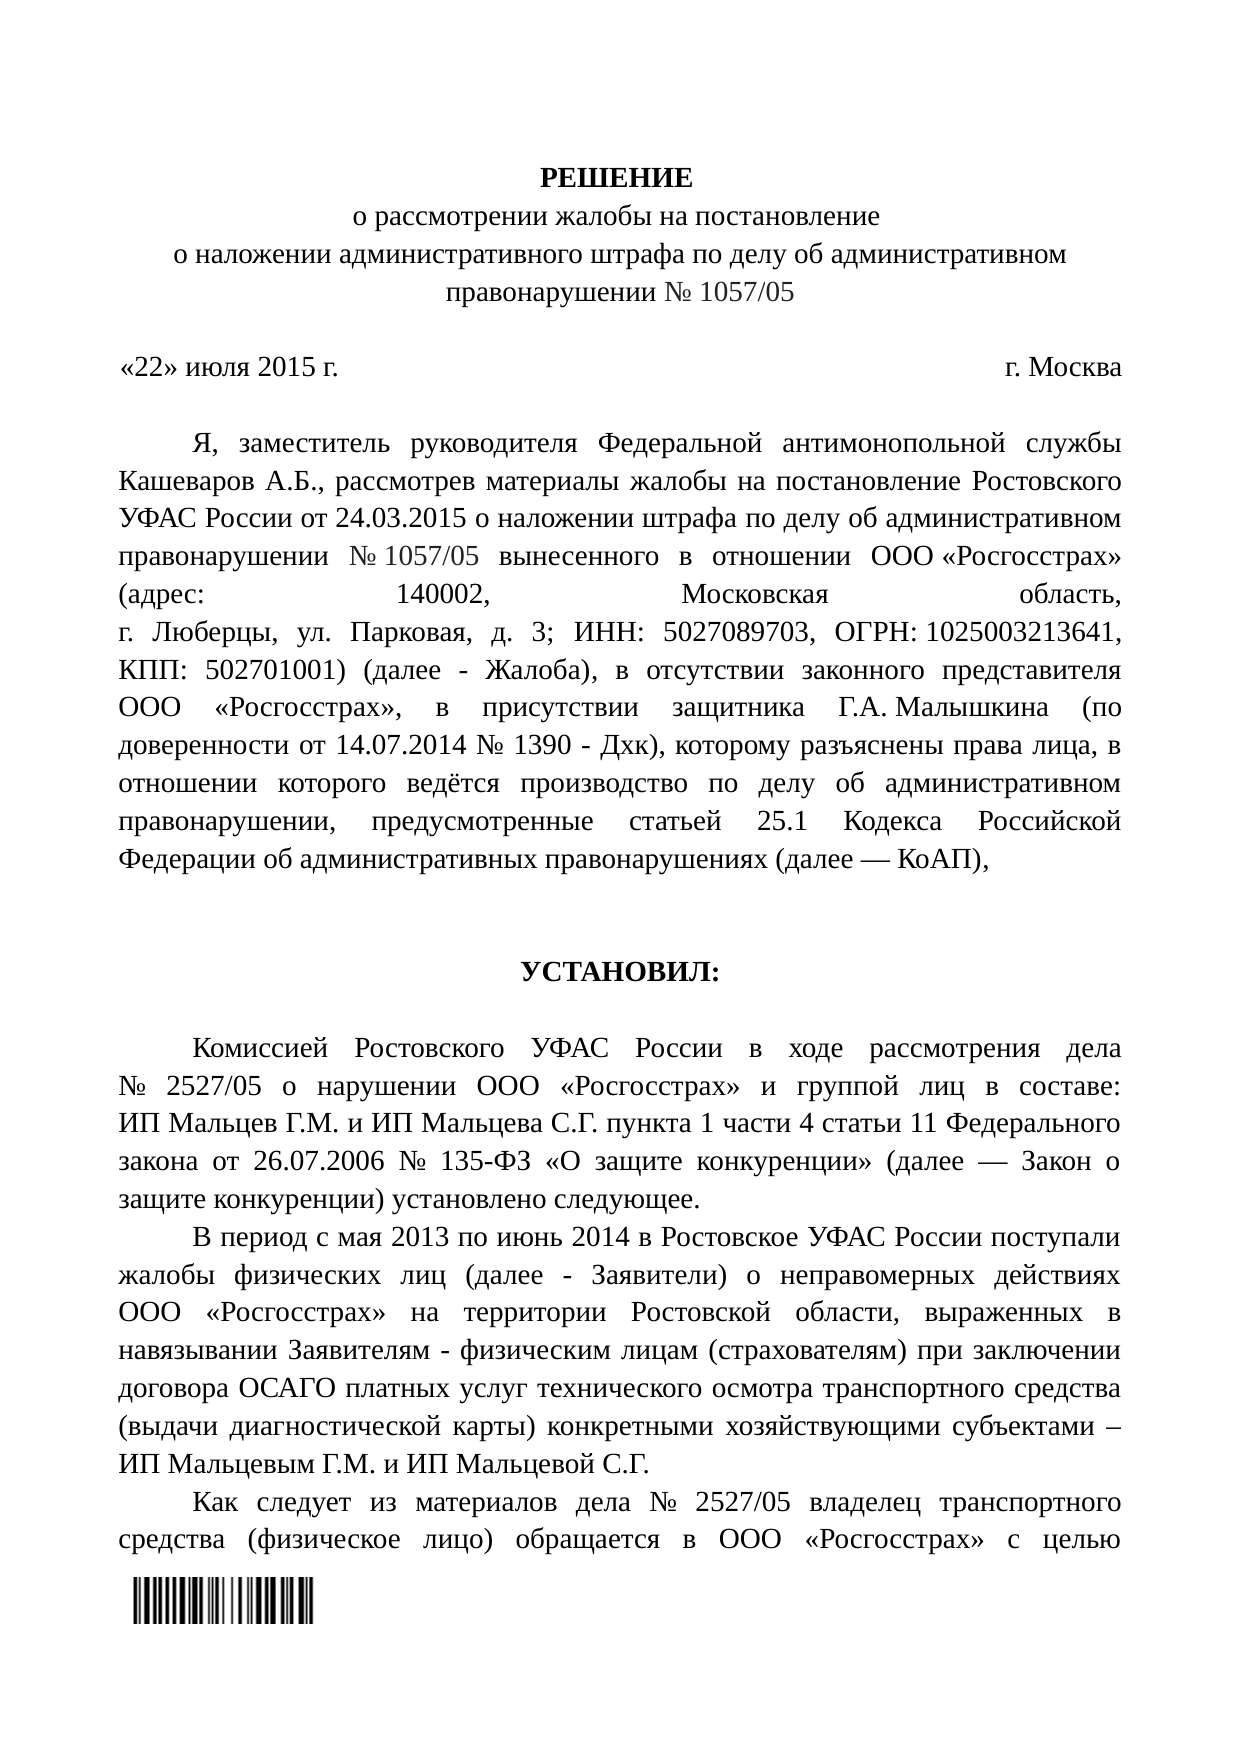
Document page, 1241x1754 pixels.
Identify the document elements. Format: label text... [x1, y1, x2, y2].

text о рассмотрении жалобы на постановление [118, 194, 1122, 232]
text о наложении административного штрафа по делу об административном правонарушении № 1057/05 [118, 232, 1122, 307]
text Как следует из материалов дела № 2527/05 владелец транспортного средства (физическое лицо) обращается в ООО «Росгосстрах» с целью [118, 1479, 1122, 1555]
text Комиссией Ростовского УФАС России в ходе рассмотрения дела № 2527/05 о нарушении ООО «Росгосстрах» и группой лиц в составе: ИП Мальцев Г.М. и ИП Мальцева С.Г. пункта 1 части 4 статьи 11 Федерального закона от 26.07.2006 № 135-ФЗ «О защите конкуренции» (далее — Закон о защите конкуренции) установлено следующее. [118, 1026, 1122, 1215]
text «22» июля 2015 г. г. Москва [118, 345, 1122, 383]
picture [118, 1577, 331, 1624]
text УСТАНОВИЛ: [118, 950, 1122, 988]
text В период с мая 2013 по июнь 2014 в Ростовское УФАС России поступали жалобы физических лиц (далее - Заявители) о неправомерных действиях ООО «Росгосстрах» на территории Ростовской области, выраженных в навязывании Заявителям - физическим лицам (страхователям) при заключении договора ОСАГО платных услуг технического осмотра транспортного средства (выдачи диагностической карты) конкретными хозяйствующими субъектами – ИП Мальцевым Г.М. и ИП Мальцевой С.Г. [118, 1215, 1122, 1479]
text РЕШЕНИЕ [118, 156, 1122, 194]
text Я, заместитель руководителя Федеральной антимонопольной службы Кашеваров А.Б., рассмотрев материалы жалобы на постановление Ростовского УФАС России от 24.03.2015 о наложении штрафа по делу об административном правонарушении № 1057/05 вынесенного в отношении ООО «Росгосстрах» (адрес: 140002, Московская область, г. Люберцы, ул. Парковая, д. 3; ИНН: 5027089703, ОГРН: 1025003213641, КПП: 502701001) (далее - Жалоба), в отсутствии законного представителя ООО «Росгосстрах», в присутствии защитника Г.А. Малышкина (по доверенности от 14.07.2014 № 1390 - Дхк), которому разъяснены права лица, в отношении которого ведётся производство по делу об административном правонарушении, предусмотренные статьей 25.1 Кодекса Российской Федерации об административных правонарушениях (далее — КоАП), [118, 421, 1122, 874]
